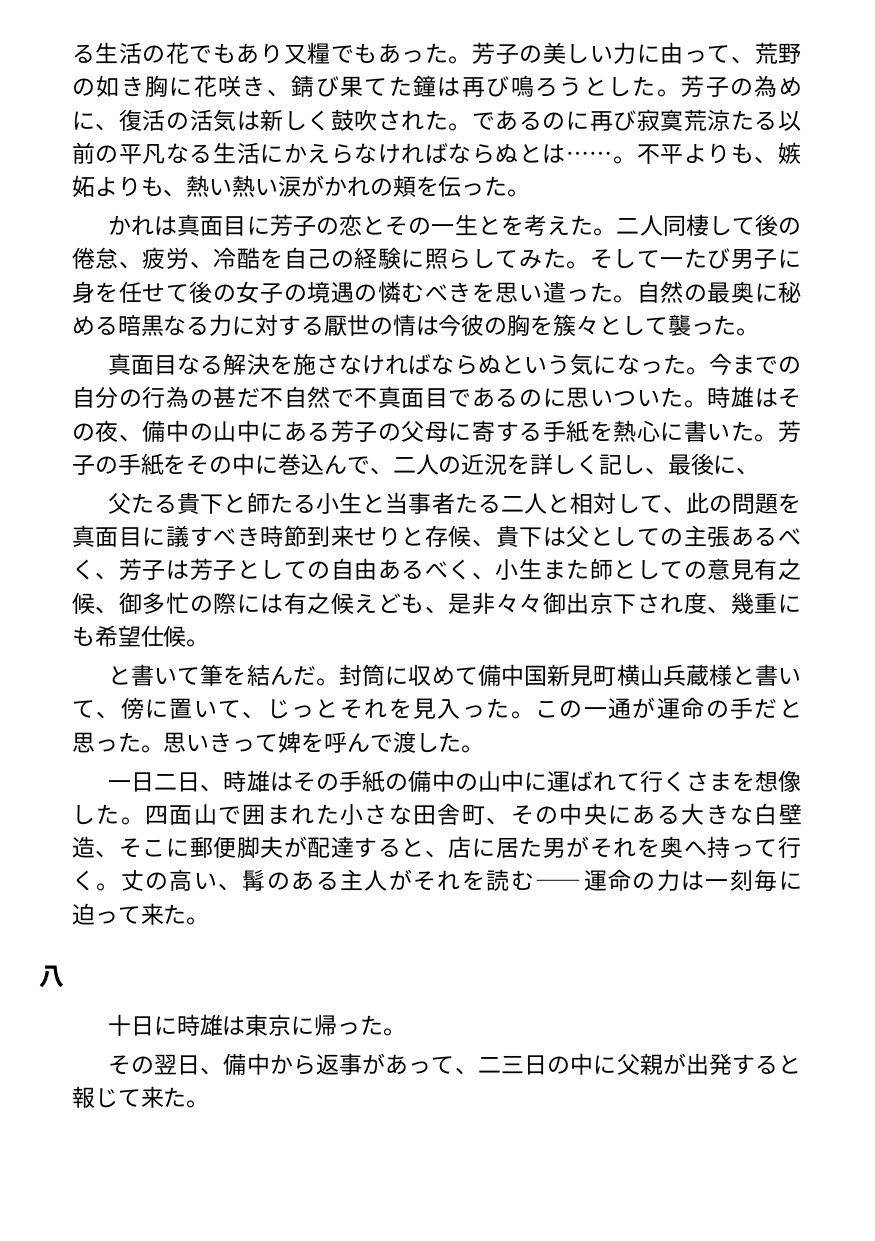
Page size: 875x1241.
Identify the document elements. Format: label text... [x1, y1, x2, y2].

text 一日二日、時雄はその手紙の備中の山中に運ばれて行くさまを想像した。四面山で囲まれた小さな田舎町、その中央にある大きな白壁造、そこに郵便脚夫が配達すると、店に居た男がそれを奥へ持って行く。丈の高い、髯のある主人がそれを読む――運命の力は一刻毎に迫って来た。 [72, 763, 802, 930]
text 真面目なる解決を施さなければならぬという気になった。今までの自分の行為の甚だ不自然で不真面目であるのに思いついた。時雄はその夜、備中の山中にある芳子の父母に寄する手紙を熱心に書いた。芳子の手紙をその中に巻込んで、二人の近況を詳しく記し、最後に、 [72, 347, 802, 480]
text その翌日、備中から返事があって、二三日の中に父親が出発すると報じて来た。 [72, 1047, 802, 1113]
subtitle 八 [36, 953, 838, 996]
text 十日に時雄は東京に帰った。 [72, 1007, 802, 1041]
text る生活の花でもあり又糧でもあった。芳子の美しい力に由って、荒野の如き胸に花咲き、錆び果てた鐘は再び鳴ろうとした。芳子の為めに、復活の活気は新しく鼓吹された。であるのに再び寂寞荒涼たる以前の平凡なる生活にかえらなければならぬとは……。不平よりも、嫉妬よりも、熱い熱い涙がかれの頬を伝った。 [72, 36, 802, 202]
text と書いて筆を結んだ。封筒に収めて備中国新見町横山兵蔵様と書いて、傍に置いて、じっとそれを見入った。この一通が運命の手だと思った。思いきって婢を呼んで渡した。 [72, 658, 802, 758]
text 父たる貴下と師たる小生と当事者たる二人と相対して、此の問題を真面目に議すべき時節到来せりと存候、貴下は父としての主張あるべく、芳子は芳子としての自由あるべく、小生また師としての意見有之候、御多忙の際には有之候えども、是非々々御出京下され度、幾重にも希望仕候。 [72, 486, 802, 652]
text かれは真面目に芳子の恋とその一生とを考えた。二人同棲して後の倦怠、疲労、冷酷を自己の経験に照らしてみた。そして一たび男子に身を任せて後の女子の境遇の憐むべきを思い遣った。自然の最奥に秘める暗黒なる力に対する厭世の情は今彼の胸を簇々として襲った。 [72, 208, 802, 341]
